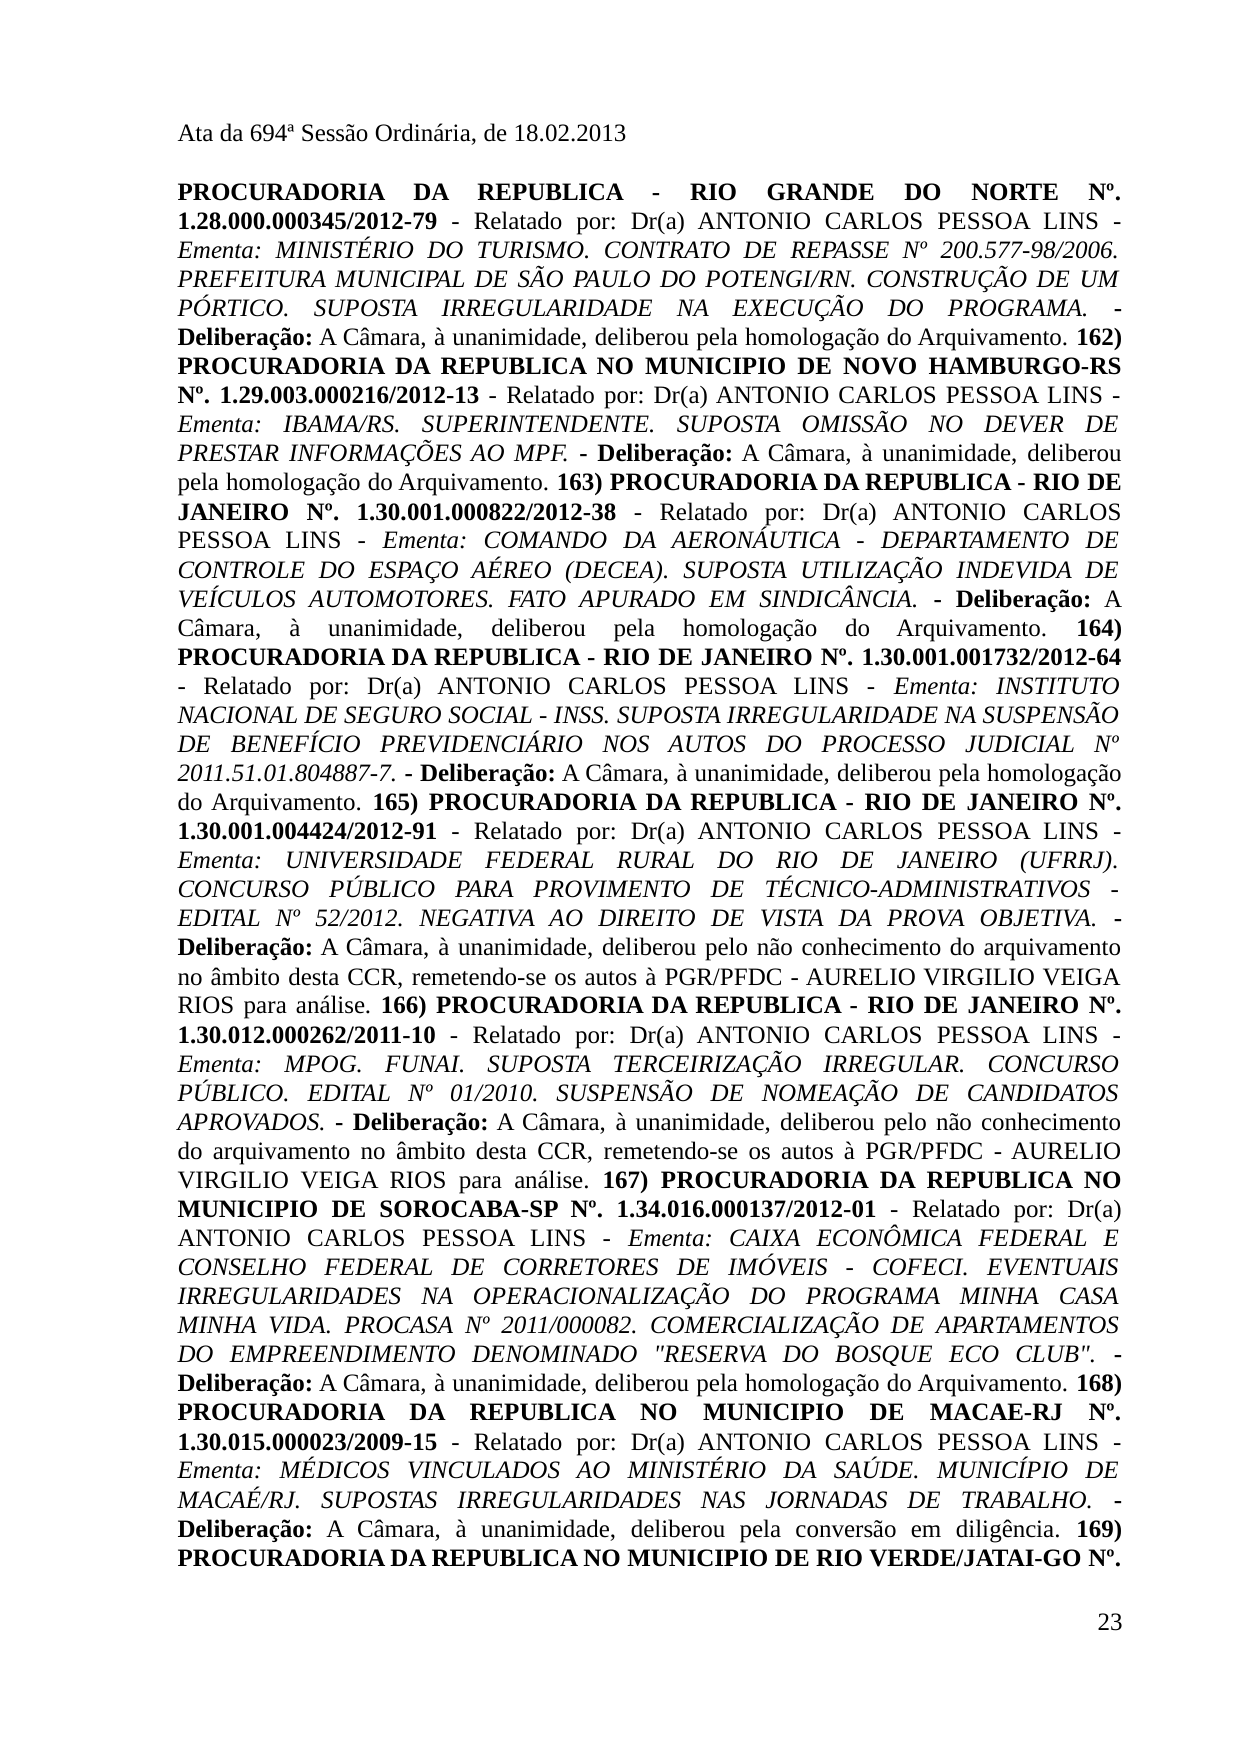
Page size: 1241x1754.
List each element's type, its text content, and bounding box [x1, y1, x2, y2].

text PROCURADORIA DA REPUBLICA - RIO GRANDE DO NORTE Nº. 1.28.000.000345/2012-79 - Relatado por: Dr(a) ANTONIO CARLOS PESSOA LINS - Ementa: MINISTÉRIO DO TURISMO. CONTRATO DE REPASSE Nº 200.577-98/2006. PREFEITURA MUNICIPAL DE SÃO PAULO DO POTENGI/RN. CONSTRUÇÃO DE UM PÓRTICO. SUPOSTA IRREGULARIDADE NA EXECUÇÃO DO PROGRAMA. - Deliberação: A Câmara, à unanimidade, deliberou pela homologação do Arquivamento. 162) PROCURADORIA DA REPUBLICA NO MUNICIPIO DE NOVO HAMBURGO-RS Nº. 1.29.003.000216/2012-13 - Relatado por: Dr(a) ANTONIO CARLOS PESSOA LINS - Ementa: IBAMA/RS. SUPERINTENDENTE. SUPOSTA OMISSÃO NO DEVER DE PRESTAR INFORMAÇÕES AO MPF. - Deliberação: A Câmara, à unanimidade, deliberou pela homologação do Arquivamento. 163) PROCURADORIA DA REPUBLICA - RIO DE JANEIRO Nº. 1.30.001.000822/2012-38 - Relatado por: Dr(a) ANTONIO CARLOS PESSOA LINS - Ementa: COMANDO DA AERONÁUTICA - DEPARTAMENTO DE CONTROLE DO ESPAÇO AÉREO (DECEA). SUPOSTA UTILIZAÇÃO INDEVIDA DE VEÍCULOS AUTOMOTORES. FATO APURADO EM SINDICÂNCIA. - Deliberação: A Câmara, à unanimidade, deliberou pela homologação do Arquivamento. 164) PROCURADORIA DA REPUBLICA - RIO DE JANEIRO Nº. 1.30.001.001732/2012-64 - Relatado por: Dr(a) ANTONIO CARLOS PESSOA LINS - Ementa: INSTITUTO NACIONAL DE SEGURO SOCIAL - INSS. SUPOSTA IRREGULARIDADE NA SUSPENSÃO DE BENEFÍCIO PREVIDENCIÁRIO NOS AUTOS DO PROCESSO JUDICIAL Nº 2011.51.01.804887-7. - Deliberação: A Câmara, à unanimidade, deliberou pela homologação do Arquivamento. 165) PROCURADORIA DA REPUBLICA - RIO DE JANEIRO Nº. 1.30.001.004424/2012-91 - Relatado por: Dr(a) ANTONIO CARLOS PESSOA LINS - Ementa: UNIVERSIDADE FEDERAL RURAL DO RIO DE JANEIRO (UFRRJ). CONCURSO PÚBLICO PARA PROVIMENTO DE TÉCNICO-ADMINISTRATIVOS - EDITAL Nº 52/2012. NEGATIVA AO DIREITO DE VISTA DA PROVA OBJETIVA. - Deliberação: A Câmara, à unanimidade, deliberou pelo não conhecimento do arquivamento no âmbito desta CCR, remetendo-se os autos à PGR/PFDC - AURELIO VIRGILIO VEIGA RIOS para análise. 166) PROCURADORIA DA REPUBLICA - RIO DE JANEIRO Nº. 1.30.012.000262/2011-10 - Relatado por: Dr(a) ANTONIO CARLOS PESSOA LINS - Ementa: MPOG. FUNAI. SUPOSTA TERCEIRIZAÇÃO IRREGULAR. CONCURSO PÚBLICO. EDITAL Nº 01/2010. SUSPENSÃO DE NOMEAÇÃO DE CANDIDATOS APROVADOS. - Deliberação: A Câmara, à unanimidade, deliberou pelo não conhecimento do arquivamento no âmbito desta CCR, remetendo-se os autos à PGR/PFDC - AURELIO VIRGILIO VEIGA RIOS para análise. 167) PROCURADORIA DA REPUBLICA NO MUNICIPIO DE SOROCABA-SP Nº. 1.34.016.000137/2012-01 - Relatado por: Dr(a) ANTONIO CARLOS PESSOA LINS - Ementa: CAIXA ECONÔMICA FEDERAL E CONSELHO FEDERAL DE CORRETORES DE IMÓVEIS - COFECI. EVENTUAIS IRREGULARIDADES NA OPERACIONALIZAÇÃO DO PROGRAMA MINHA CASA MINHA VIDA. PROCASA Nº 2011/000082. COMERCIALIZAÇÃO DE APARTAMENTOS DO EMPREENDIMENTO DENOMINADO "RESERVA DO BOSQUE ECO CLUB". - Deliberação: A Câmara, à unanimidade, deliberou pela homologação do Arquivamento. 168) PROCURADORIA DA REPUBLICA NO MUNICIPIO DE MACAE-RJ Nº. 1.30.015.000023/2009-15 - Relatado por: Dr(a) ANTONIO CARLOS PESSOA LINS - Ementa: MÉDICOS VINCULADOS AO MINISTÉRIO DA SAÚDE. MUNICÍPIO DE MACAÉ/RJ. SUPOSTAS IRREGULARIDADES NAS JORNADAS DE TRABALHO. - Deliberação: A Câmara, à unanimidade, deliberou pela conversão em diligência. 169) PROCURADORIA DA REPUBLICA NO MUNICIPIO DE RIO VERDE/JATAI-GO Nº. [177, 177, 1122, 1572]
